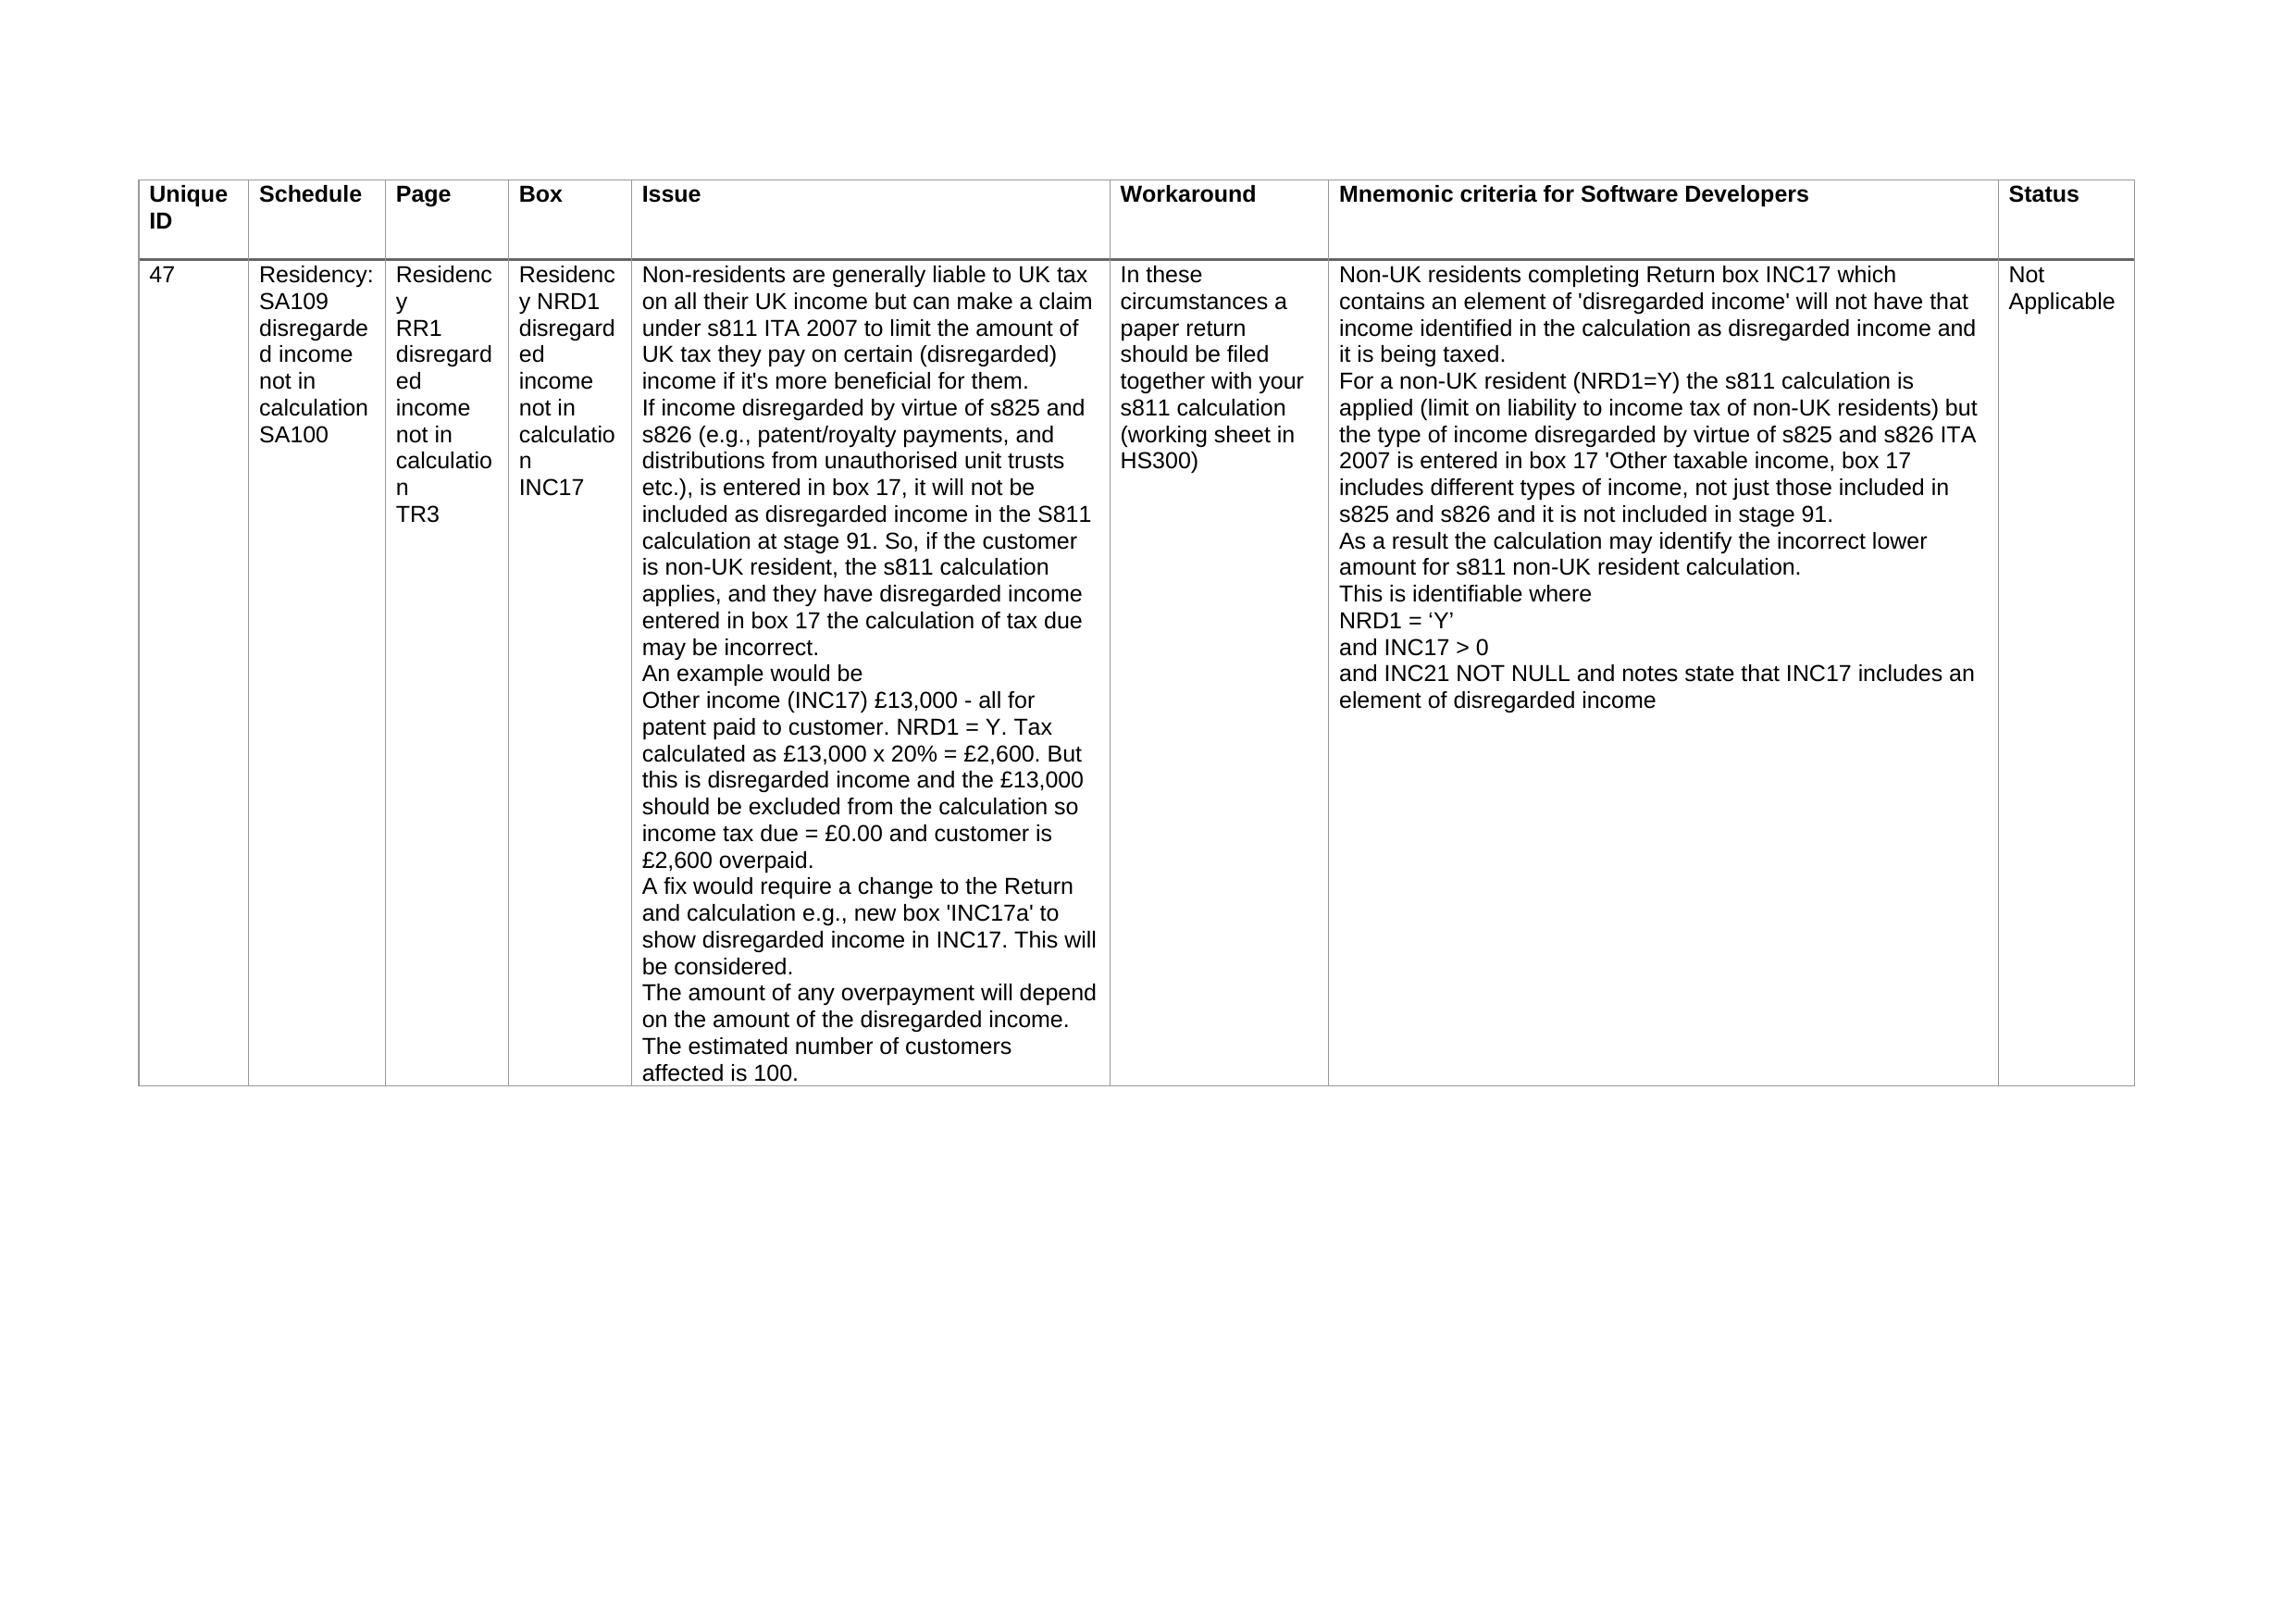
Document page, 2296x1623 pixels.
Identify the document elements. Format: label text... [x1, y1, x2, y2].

table_header Issue [632, 180, 1110, 258]
table_cell Non-residents are generally liable to UK tax on all their UK income but can make a claim under s811 ITA 2007 to limit the amount of UK tax they pay on certain (disregarded) income if it's more beneficial for them. If income disregarded by virtue of s825 and s826 (e.g., patent/royalty payments, and distributions from unauthorised unit trusts etc.), is entered in box 17, it will not be included as disregarded income in the S811 calculation at stage 91. So, if the customer is non-UK resident, the s811 calculation applies, and they have disregarded income entered in box 17 the calculation of tax due may be incorrect. An example would be Other income (INC17) £13,000 - all for patent paid to customer. NRD1 = Y. Tax calculated as £13,000 x 20% = £2,600. But this is disregarded income and the £13,000 should be excluded from the calculation so income tax due = £0.00 and customer is £2,600 overpaid. A fix would require a change to the Return and calculation e.g., new box 'INC17a' to show disregarded income in INC17. This will be considered. The amount of any overpayment will depend on the amount of the disregarded income. The estimated number of customers affected is 100. [632, 261, 1110, 1085]
table_header Schedule [249, 180, 385, 258]
table_header Page [386, 180, 508, 258]
table_header Unique ID [140, 180, 248, 258]
table_cell In these circumstances a paper return should be filed together with your s811 calculation (working sheet in HS300) [1111, 261, 1328, 1085]
table_header Mnemonic criteria for Software Developers [1329, 180, 1998, 258]
table_header Status [1999, 180, 2134, 258]
table_header Box [509, 180, 631, 258]
table_cell Non-UK residents completing Return box INC17 which contains an element of 'disregarded income' will not have that income identified in the calculation as disregarded income and it is being taxed. For a non-UK resident (NRD1=Y) the s811 calculation is applied (limit on liability to income tax of non-UK residents) but the type of income disregarded by virtue of s825 and s826 ITA 2007 is entered in box 17 'Other taxable income, box 17 includes different types of income, not just those included in s825 and s826 and it is not included in stage 91. As a result the calculation may identify the incorrect lower amount for s811 non-UK resident calculation. This is identifiable where NRD1 = ‘Y’ and INC17 > 0 and INC21 NOT NULL and notes state that INC17 includes an element of disregarded income [1329, 261, 1998, 1085]
table_header Workaround [1111, 180, 1328, 258]
table_cell Residency NRD1 disregarded income not in calculation INC17 [509, 261, 631, 1085]
table_cell Residency: SA109 disregarded income not in calculation SA100 [249, 261, 385, 1085]
table_cell 47 [140, 261, 248, 1085]
table_cell Not Applicable [1999, 261, 2134, 1085]
table_cell Residency RR1 disregarded income not in calculation TR3 [386, 261, 508, 1085]
